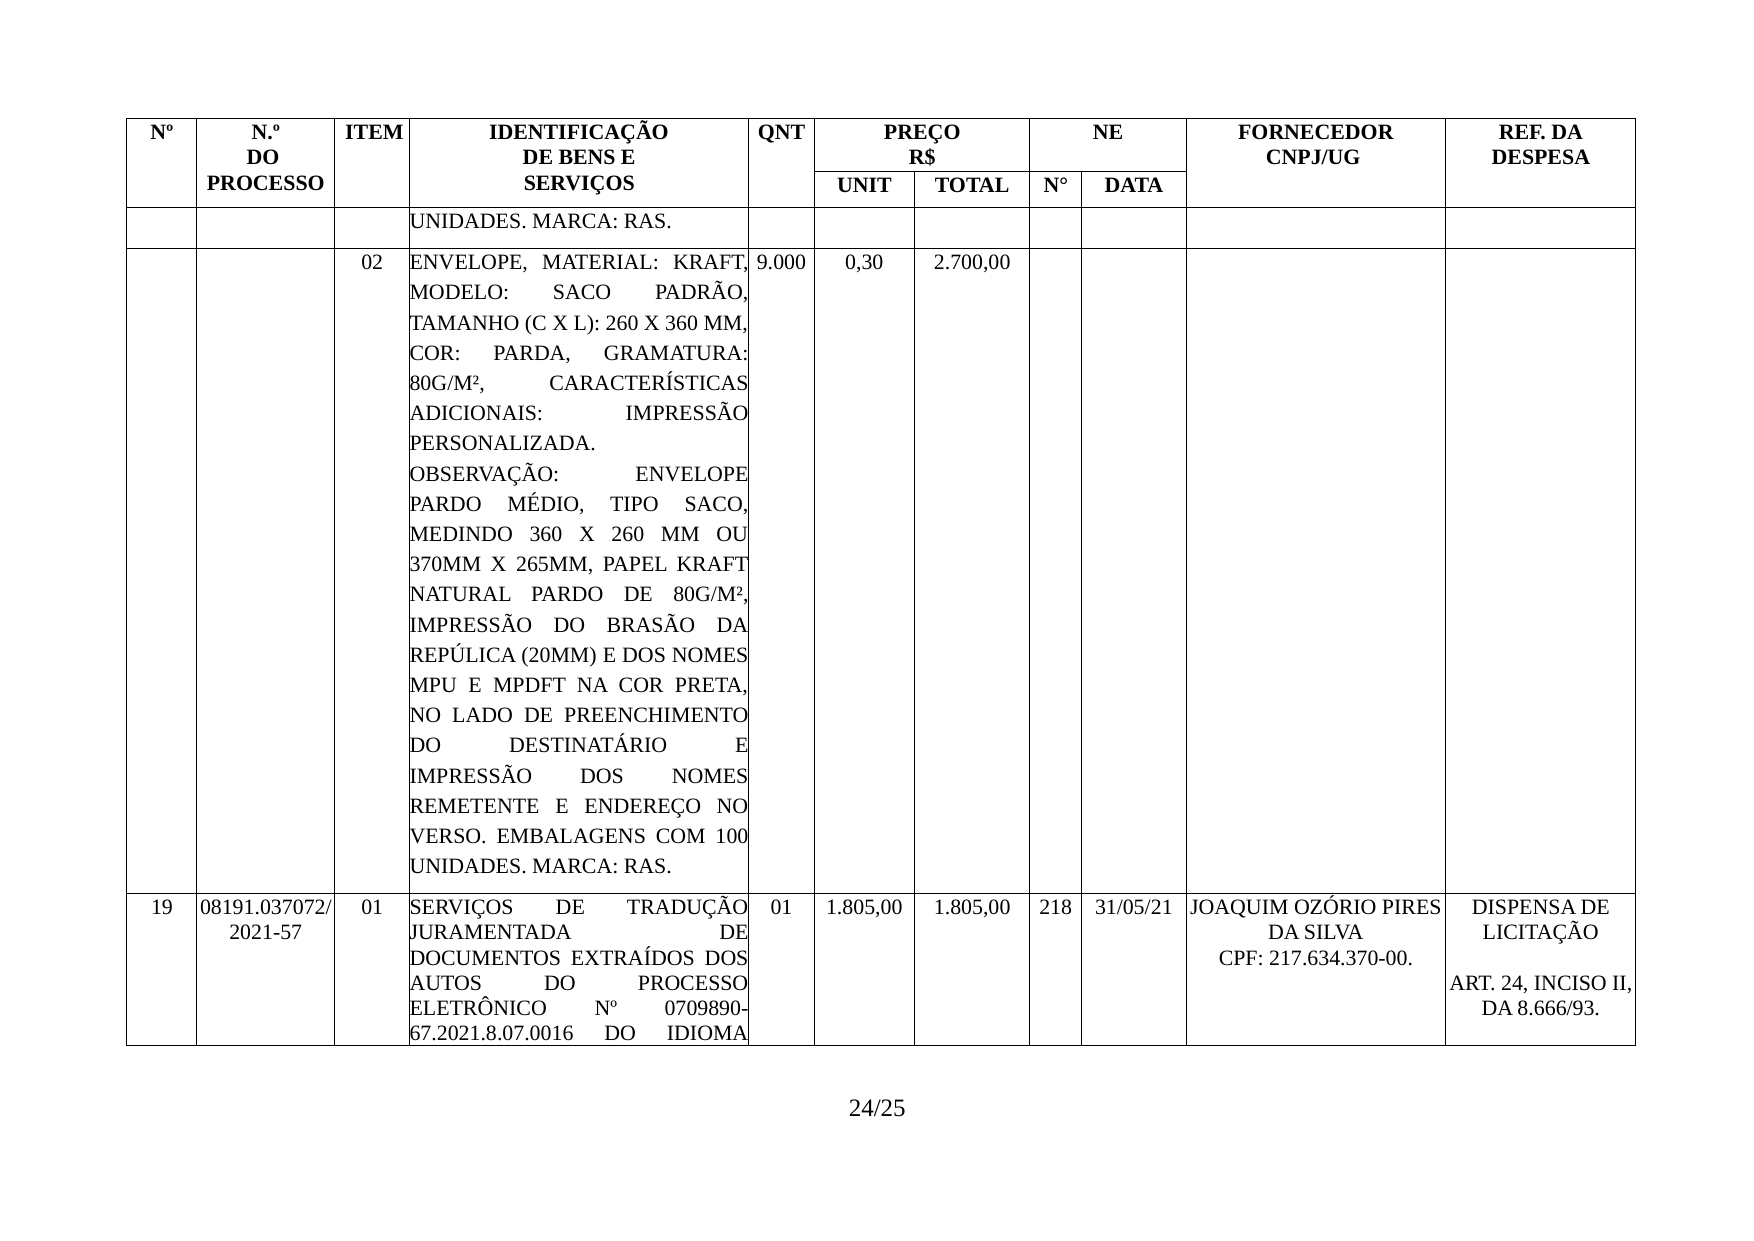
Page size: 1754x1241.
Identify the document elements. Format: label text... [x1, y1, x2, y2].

table_cell DATA [1082, 172, 1186, 207]
table_header ITEM [335, 119, 409, 207]
table_cell [1082, 208, 1186, 248]
table_cell 08191.037072/2021-57 [197, 894, 334, 1045]
table_cell 9.000 [749, 249, 814, 893]
table_cell [1187, 208, 1445, 248]
table_cell [1030, 208, 1081, 248]
table_cell [815, 208, 914, 248]
table_cell N° [1030, 172, 1081, 207]
table_header REF. DA DESPESA [1446, 119, 1635, 207]
table_cell [197, 249, 334, 893]
table_cell TOTAL [915, 172, 1029, 207]
table_cell [1446, 249, 1635, 893]
table_cell [127, 208, 196, 248]
table_cell [197, 208, 334, 248]
table_cell 01 [335, 894, 409, 1045]
table_cell [915, 208, 1029, 248]
table_cell 19 [127, 894, 196, 1045]
table_cell [1446, 208, 1635, 248]
table_cell DISPENSA DE LICITAÇÃO ART. 24, INCISO II, DA 8.666/93. [1446, 894, 1635, 1045]
table_cell [749, 208, 814, 248]
table_cell SERVIÇOS DE TRADUÇÃO JURAMENTADA DE DOCUMENTOS EXTRAÍDOS DOS AUTOS DO PROCESSO ELETRÔNICO Nº 0709890-67.2021.8.07.0016 DO IDIOMA [410, 894, 748, 1045]
table_header FORNECEDOR CNPJ/UG [1187, 119, 1445, 207]
table_cell 01 [749, 894, 814, 1045]
table_cell 0,30 [815, 249, 914, 893]
table_cell 218 [1030, 894, 1081, 1045]
table_cell UNIT [815, 172, 914, 207]
table_header IDENTIFICAÇÃO DE BENS E SERVIÇOS [410, 119, 748, 207]
table_cell 31/05/21 [1082, 894, 1186, 1045]
table_cell 1.805,00 [915, 894, 1029, 1045]
table_cell [127, 249, 196, 893]
table_cell UNIDADES. MARCA: RAS. [410, 208, 748, 248]
table_header PREÇO R$ [815, 119, 1029, 171]
table_cell [335, 208, 409, 248]
table_cell 02 [335, 249, 409, 893]
table_cell 2.700,00 [915, 249, 1029, 893]
table_cell JOAQUIM OZÓRIO PIRES DA SILVA CPF: 217.634.370-00. [1187, 894, 1445, 1045]
table_cell [1030, 249, 1081, 893]
table_header NE [1030, 119, 1186, 171]
table_header QNT [749, 119, 814, 207]
table_header Nº [127, 119, 196, 207]
table_cell [1187, 249, 1445, 893]
table_cell [1082, 249, 1186, 893]
table_cell ENVELOPE, MATERIAL: KRAFT, MODELO: SACO PADRÃO, TAMANHO (C X L): 260 X 360 MM, COR: PARDA, GRAMATURA: 80G/M², CARACTERÍSTICAS ADICIONAIS: IMPRESSÃO PERSONALIZADA. OBSERVAÇÃO: ENVELOPE PARDO MÉDIO, TIPO SACO, MEDINDO 360 X 260 MM OU 370MM X 265MM, PAPEL KRAFT NATURAL PARDO DE 80G/M², IMPRESSÃO DO BRASÃO DA REPÚLICA (20MM) E DOS NOMES MPU E MPDFT NA COR PRETA, NO LADO DE PREENCHIMENTO DO DESTINATÁRIO E IMPRESSÃO DOS NOMES REMETENTE E ENDEREÇO NO VERSO. EMBALAGENS COM 100 UNIDADES. MARCA: RAS. [410, 249, 748, 893]
table_cell 1.805,00 [815, 894, 914, 1045]
table_header N.º DO PROCESSO [197, 119, 334, 207]
